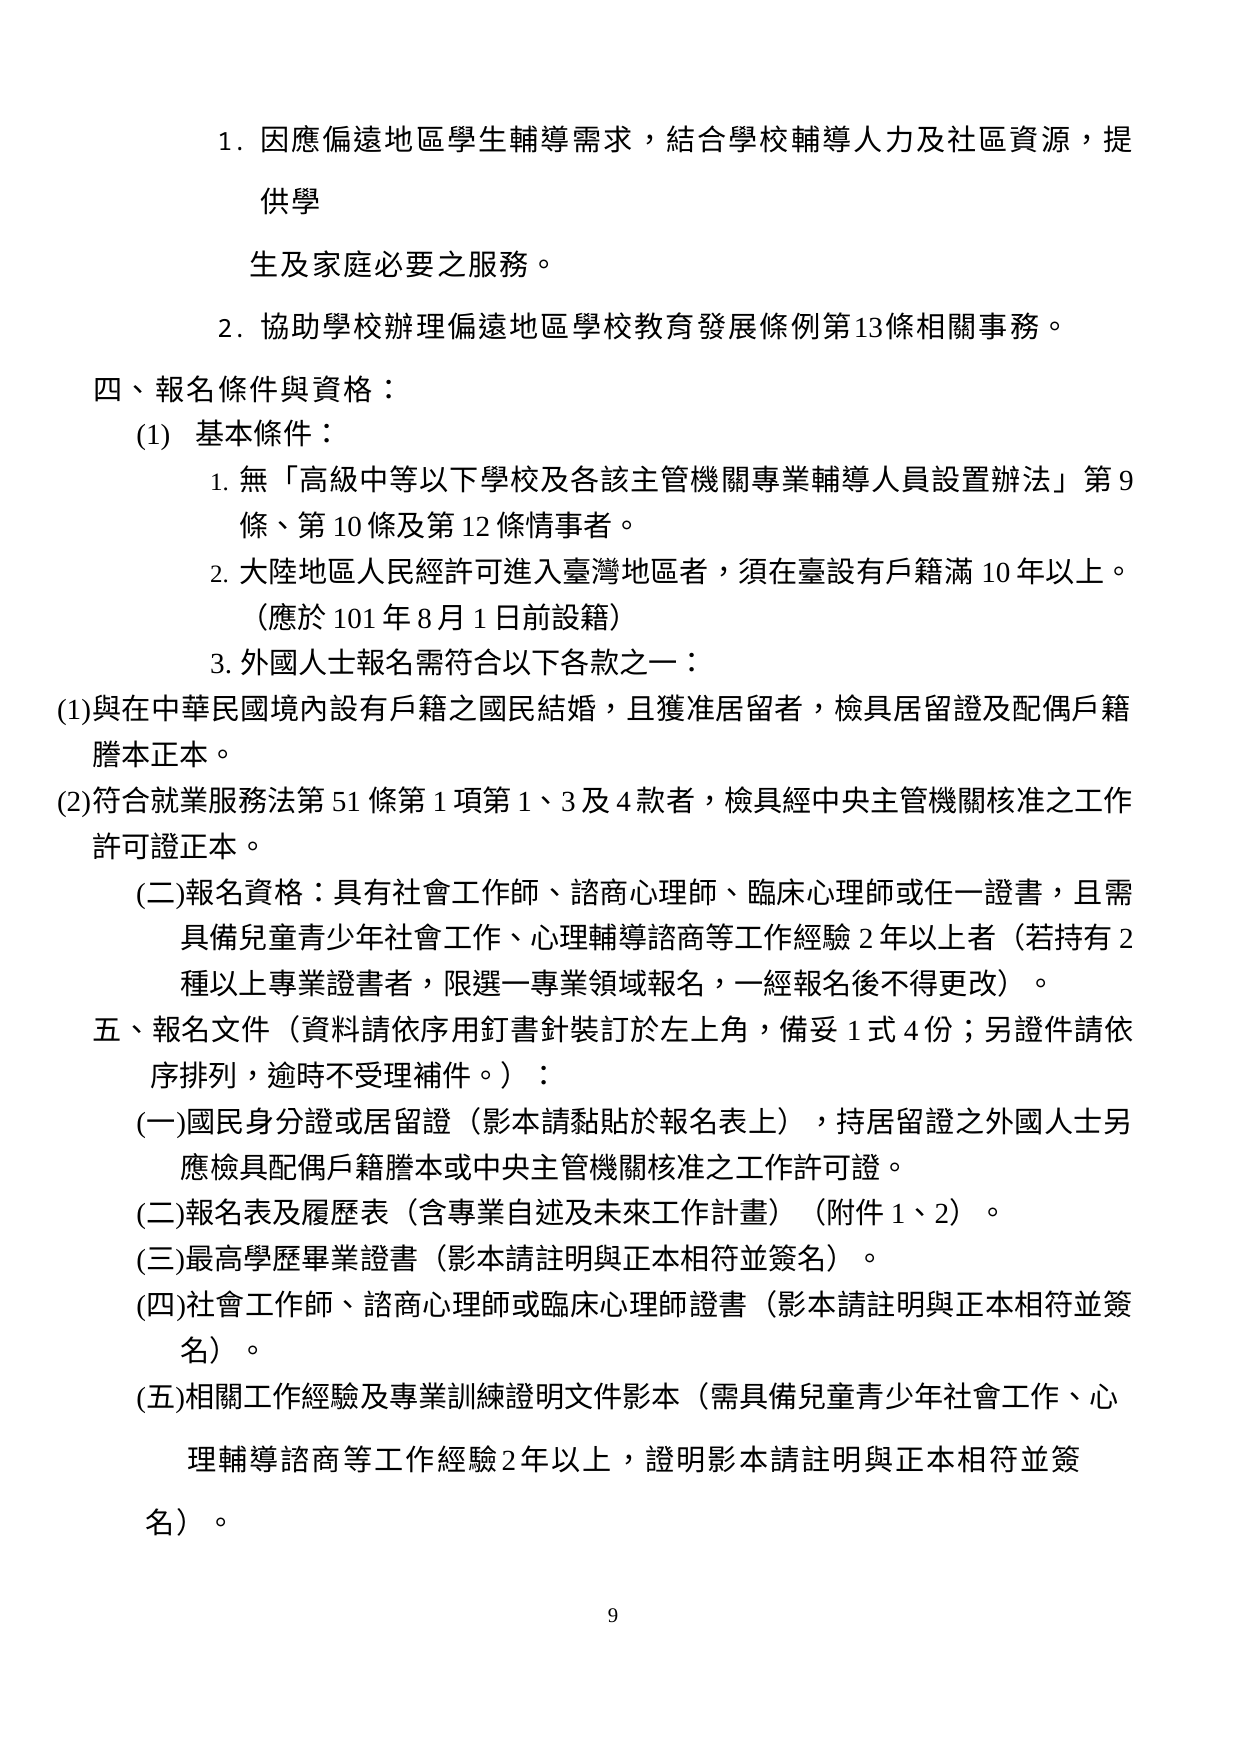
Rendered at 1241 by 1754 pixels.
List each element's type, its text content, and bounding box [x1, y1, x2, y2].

list 與在中華民國境內設有戶籍之國民結婚，且獲准居留者，檢具居留證及配偶戶籍謄本正本。 [57, 683, 1134, 775]
list 無「高級中等以下學校及各該主管機關專業輔導人員設置辦法」第9條、第10條及第12條情事者。 [210, 454, 1134, 546]
text 生及家庭必要之服務。 [210, 221, 1134, 283]
text (四)社會工作師、諮商心理師或臨床心理師證書（影本請註明與正本相符並簽名）。 [136, 1279, 1134, 1371]
text (一)國民身分證或居留證（影本請黏貼於報名表上），持居留證之外國人士另應檢具配偶戶籍謄本或中央主管機關核准之工作許可證。 [136, 1096, 1134, 1187]
text 理輔導諮商等工作經驗2年以上，證明影本請註明與正本相符並簽名）。 [136, 1416, 1134, 1541]
list 協助學校辦理偏遠地區學校教育發展條例第13條相關事務。 [210, 283, 1134, 346]
list 因應偏遠地區學生輔導需求，結合學校輔導人力及社區資源，提供學 [210, 96, 1134, 221]
list 外國人士報名需符合以下各款之一： [210, 637, 1134, 683]
text (二)報名資格：具有社會工作師、諮商心理師、臨床心理師或任一證書，且需具備兒童青少年社會工作、心理輔導諮商等工作經驗2年以上者（若持有2種以上專業證書者，限選一專業領域報名，一經報名後不得更改）。 [136, 866, 1134, 1004]
list 基本條件： [136, 408, 1134, 454]
list 大陸地區人民經許可進入臺灣地區者，須在臺設有戶籍滿10年以上。（應於101年8月1日前設籍） [210, 546, 1134, 637]
text 四、報名條件與資格： [92, 346, 1134, 408]
text (五)相關工作經驗及專業訓練證明文件影本（需具備兒童青少年社會工作、心 [136, 1371, 1134, 1416]
text (二)報名表及履歷表（含專業自述及未來工作計畫）（附件1、2）。 [136, 1187, 1134, 1233]
text 五、報名文件（資料請依序用釘書針裝訂於左上角，備妥1式4份；另證件請依序排列，逾時不受理補件。）： [92, 1004, 1134, 1096]
text (三)最高學歷畢業證書（影本請註明與正本相符並簽名）。 [136, 1233, 1134, 1279]
list 符合就業服務法第51 條第1項第1、3及4款者，檢具經中央主管機關核准之工作許可證正本。 [57, 775, 1134, 866]
